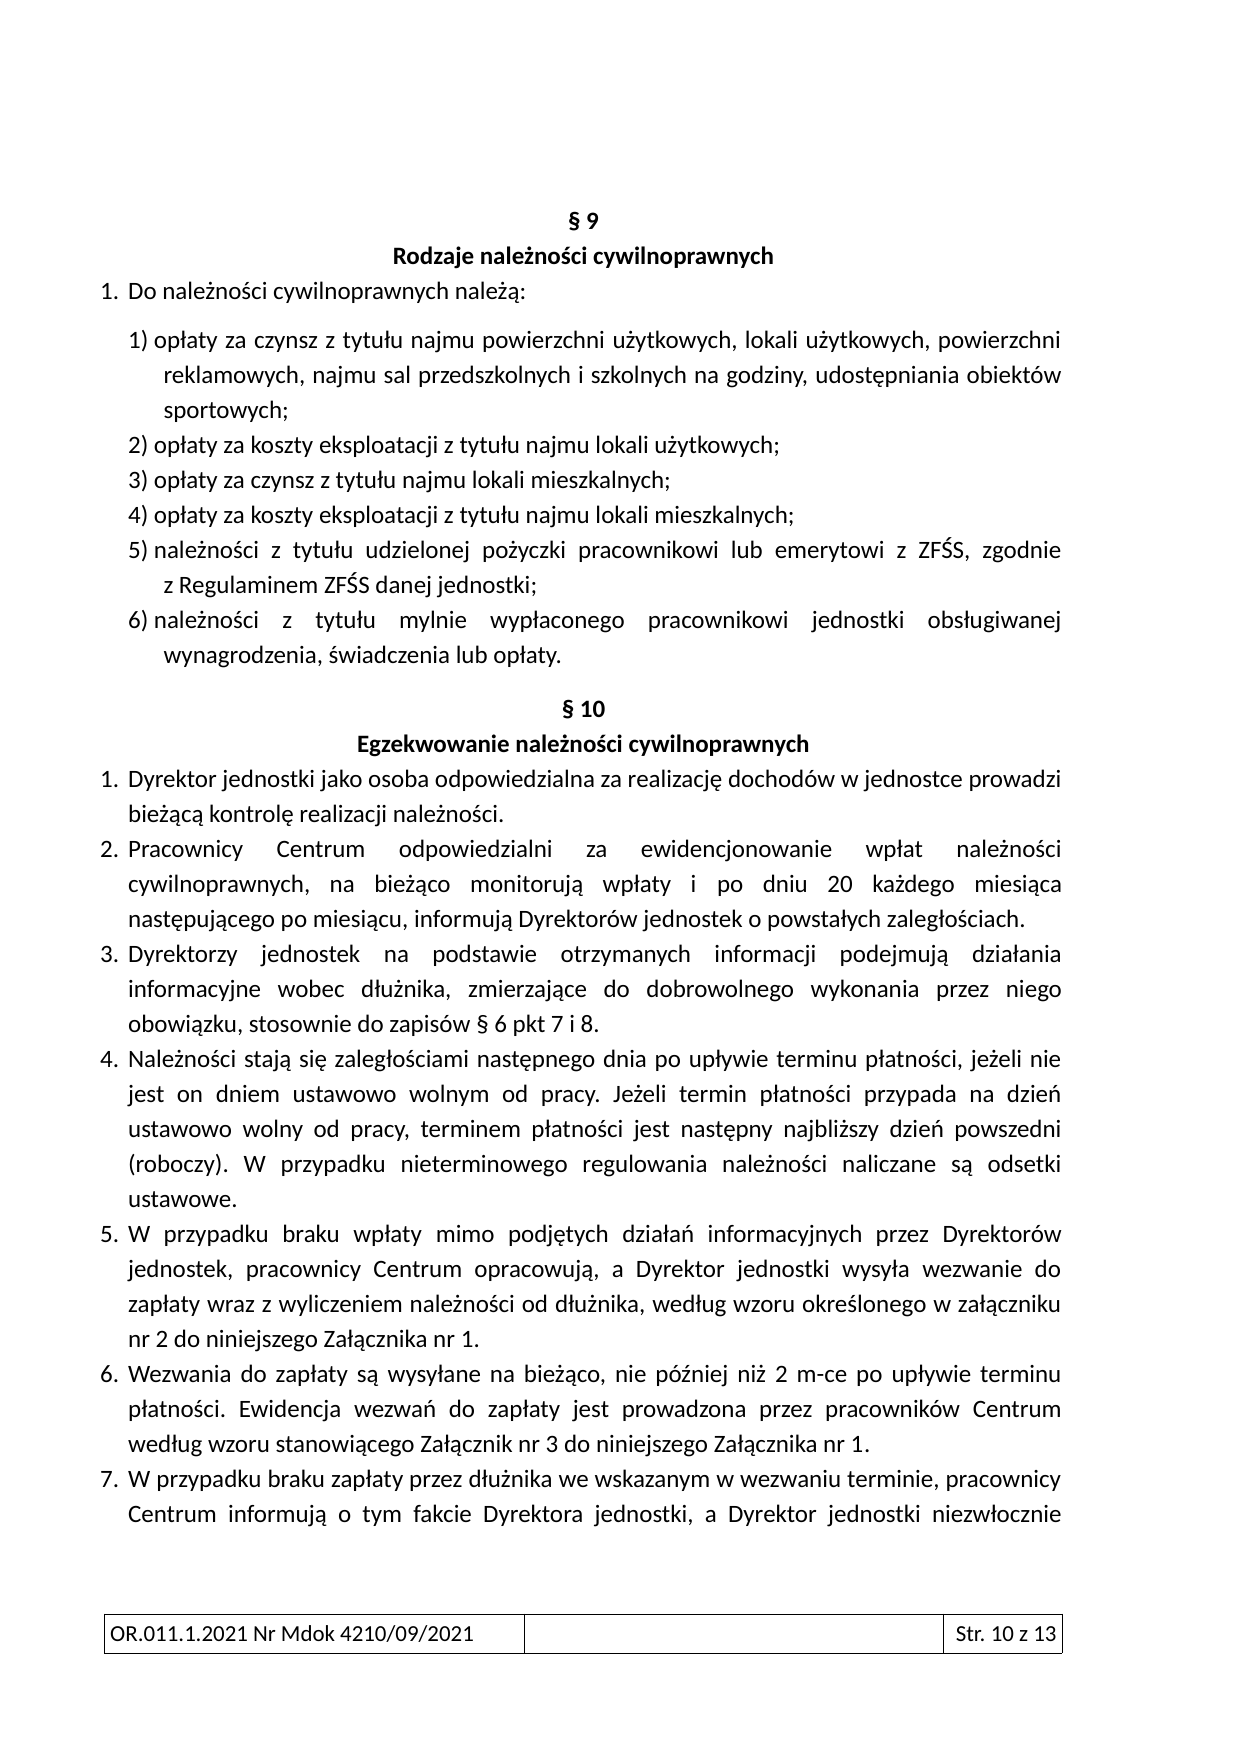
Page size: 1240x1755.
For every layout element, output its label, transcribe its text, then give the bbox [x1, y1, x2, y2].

list opłaty za czynsz z tytułu najmu powierzchni użytkowych, lokali użytkowych, powierzchni reklamowych, najmu sal przedszkolnych i szkolnych na godziny, udostępniania obiektów sportowych; [128, 324, 1062, 425]
list opłaty za czynsz z tytułu najmu lokali mieszkalnych; [128, 464, 1062, 495]
list Dyrektor jednostki jako osoba odpowiedzialna za realizację dochodów w jednostce prowadzi bieżącą kontrolę realizacji należności. [119, 763, 1062, 829]
list opłaty za koszty eksploatacji z tytułu najmu lokali mieszkalnych; [128, 499, 1062, 530]
list § 10 Egzekwowanie należności cywilnoprawnych [104, 693, 1062, 759]
list Pracownicy Centrum odpowiedzialni za ewidencjonowanie wpłat należności cywilnoprawnych, na bieżąco monitorują wpłaty i po dniu 20 każdego miesiąca następującego po miesiącu, informują Dyrektorów jednostek o powstałych zaległościach. [119, 833, 1062, 934]
list należności z tytułu mylnie wypłaconego pracownikowi jednostki obsługiwanej wynagrodzenia, świadczenia lub opłaty. [128, 604, 1062, 670]
list opłaty za koszty eksploatacji z tytułu najmu lokali użytkowych; [128, 429, 1062, 460]
list Do należności cywilnoprawnych należą: [119, 275, 1062, 305]
list Dyrektorzy jednostek na podstawie otrzymanych informacji podejmują działania informacyjne wobec dłużnika, zmierzające do dobrowolnego wykonania przez niego obowiązku, stosownie do zapisów § 6 pkt 7 i 8. [119, 938, 1062, 1039]
list W przypadku braku zapłaty przez dłużnika we wskazanym w wezwaniu terminie, pracownicy Centrum informują o tym fakcie Dyrektora jednostki, a Dyrektor jednostki niezwłocznie [119, 1463, 1062, 1529]
list § 9 Rodzaje należności cywilnoprawnych [104, 205, 1062, 270]
list W przypadku braku wpłaty mimo podjętych działań informacyjnych przez Dyrektorów jednostek, pracownicy Centrum opracowują, a Dyrektor jednostki wysyła wezwanie do zapłaty wraz z wyliczeniem należności od dłużnika, według wzoru określonego w załączniku nr 2 do niniejszego Załącznika nr 1. [119, 1218, 1062, 1354]
list Wezwania do zapłaty są wysyłane na bieżąco, nie później niż 2 m-ce po upływie terminu płatności. Ewidencja wezwań do zapłaty jest prowadzona przez pracowników Centrum według wzoru stanowiącego Załącznik nr 3 do niniejszego Załącznika nr 1. [119, 1358, 1062, 1459]
list Należności stają się zaległościami następnego dnia po upływie terminu płatności, jeżeli nie jest on dniem ustawowo wolnym od pracy. Jeżeli termin płatności przypada na dzień ustawowo wolny od pracy, terminem płatności jest następny najbliższy dzień powszedni (roboczy). W przypadku nieterminowego regulowania należności naliczane są odsetki ustawowe. [119, 1043, 1062, 1214]
list należności z tytułu udzielonej pożyczki pracownikowi lub emerytowi z ZFŚS, zgodnie z Regulaminem ZFŚS danej jednostki; [128, 534, 1062, 600]
